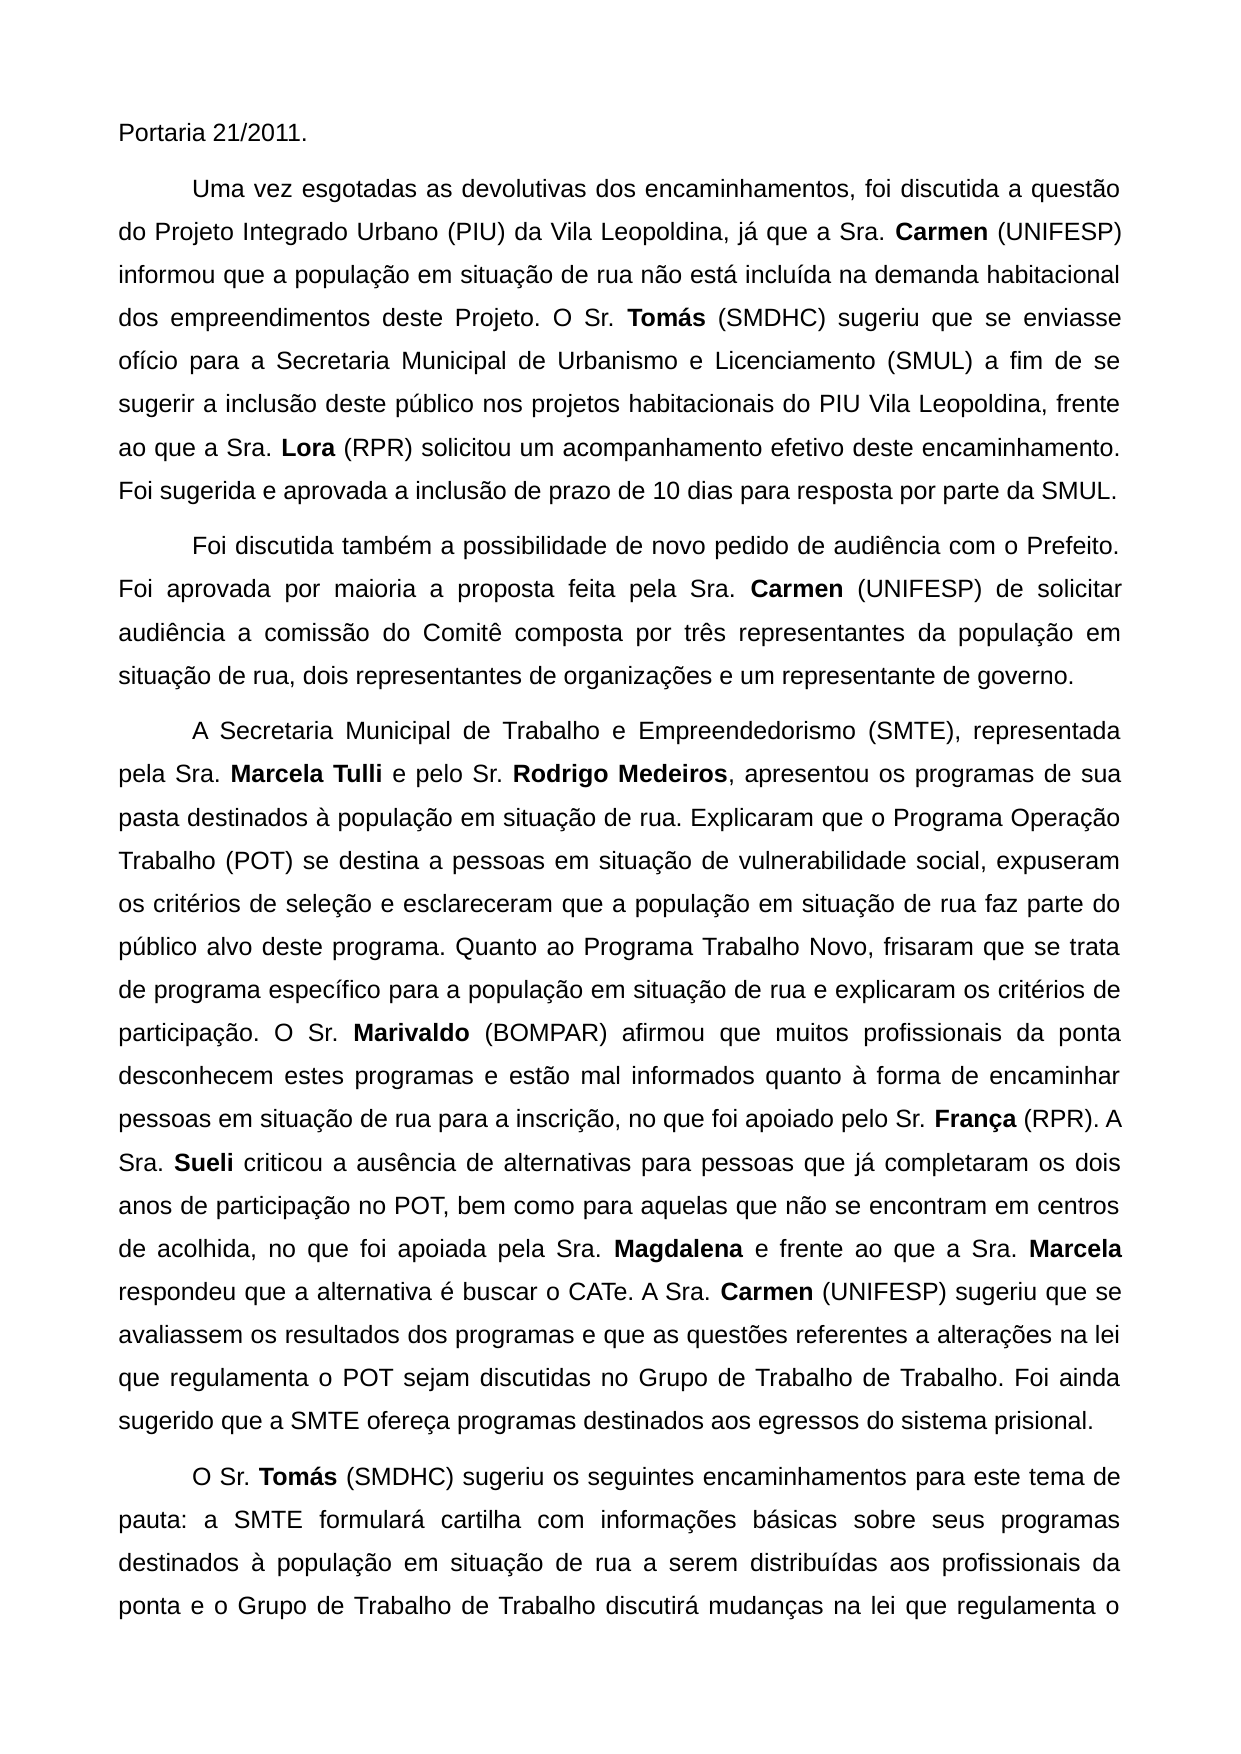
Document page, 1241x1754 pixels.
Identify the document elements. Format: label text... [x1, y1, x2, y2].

text Uma vez esgotadas as devolutivas dos encaminhamentos, foi discutida a questão do Projeto Integrado Urbano (PIU) da Vila Leopoldina, já que a Sra. Carmen (UNIFESP) informou que a população em situação de rua não está incluída na demanda habitacional dos empreendimentos deste Projeto. O Sr. Tomás (SMDHC) sugeriu que se enviasse ofício para a Secretaria Municipal de Urbanismo e Licenciamento (SMUL) a fim de se sugerir a inclusão deste público nos projetos habitacionais do PIU Vila Leopoldina, frente ao que a Sra. Lora (RPR) solicitou um acompanhamento efetivo deste encaminhamento. Foi sugerida e aprovada a inclusão de prazo de 10 dias para resposta por parte da SMUL. [118, 174, 1122, 504]
text A Secretaria Municipal de Trabalho e Empreendedorismo (SMTE), representada pela Sra. Marcela Tulli e pelo Sr. Rodrigo Medeiros, apresentou os programas de sua pasta destinados à população em situação de rua. Explicaram que o Programa Operação Trabalho (POT) se destina a pessoas em situação de vulnerabilidade social, expuseram os critérios de seleção e esclareceram que a população em situação de rua faz parte do público alvo deste programa. Quanto ao Programa Trabalho Novo, frisaram que se trata de programa específico para a população em situação de rua e explicaram os critérios de participação. O Sr. Marivaldo (BOMPAR) afirmou que muitos profissionais da ponta desconhecem estes programas e estão mal informados quanto à forma de encaminhar pessoas em situação de rua para a inscrição, no que foi apoiado pelo Sr. França (RPR). A Sra. Sueli criticou a ausência de alternativas para pessoas que já completaram os dois anos de participação no POT, bem como para aquelas que não se encontram em centros de acolhida, no que foi apoiada pela Sra. Magdalena e frente ao que a Sra. Marcela respondeu que a alternativa é buscar o CATe. A Sra. Carmen (UNIFESP) sugeriu que se avaliassem os resultados dos programas e que as questões referentes a alterações na lei que regulamenta o POT sejam discutidas no Grupo de Trabalho de Trabalho. Foi ainda sugerido que a SMTE ofereça programas destinados aos egressos do sistema prisional. [118, 716, 1122, 1435]
text Portaria 21/2011. [118, 118, 1122, 147]
text Foi discutida também a possibilidade de novo pedido de audiência com o Prefeito. Foi aprovada por maioria a proposta feita pela Sra. Carmen (UNIFESP) de solicitar audiência a comissão do Comitê composta por três representantes da população em situação de rua, dois representantes de organizações e um representante de governo. [118, 531, 1122, 689]
text O Sr. Tomás (SMDHC) sugeriu os seguintes encaminhamentos para este tema de pauta: a SMTE formulará cartilha com informações básicas sobre seus programas destinados à população em situação de rua a serem distribuídas aos profissionais da ponta e o Grupo de Trabalho de Trabalho discutirá mudanças na lei que regulamenta o [118, 1462, 1122, 1620]
